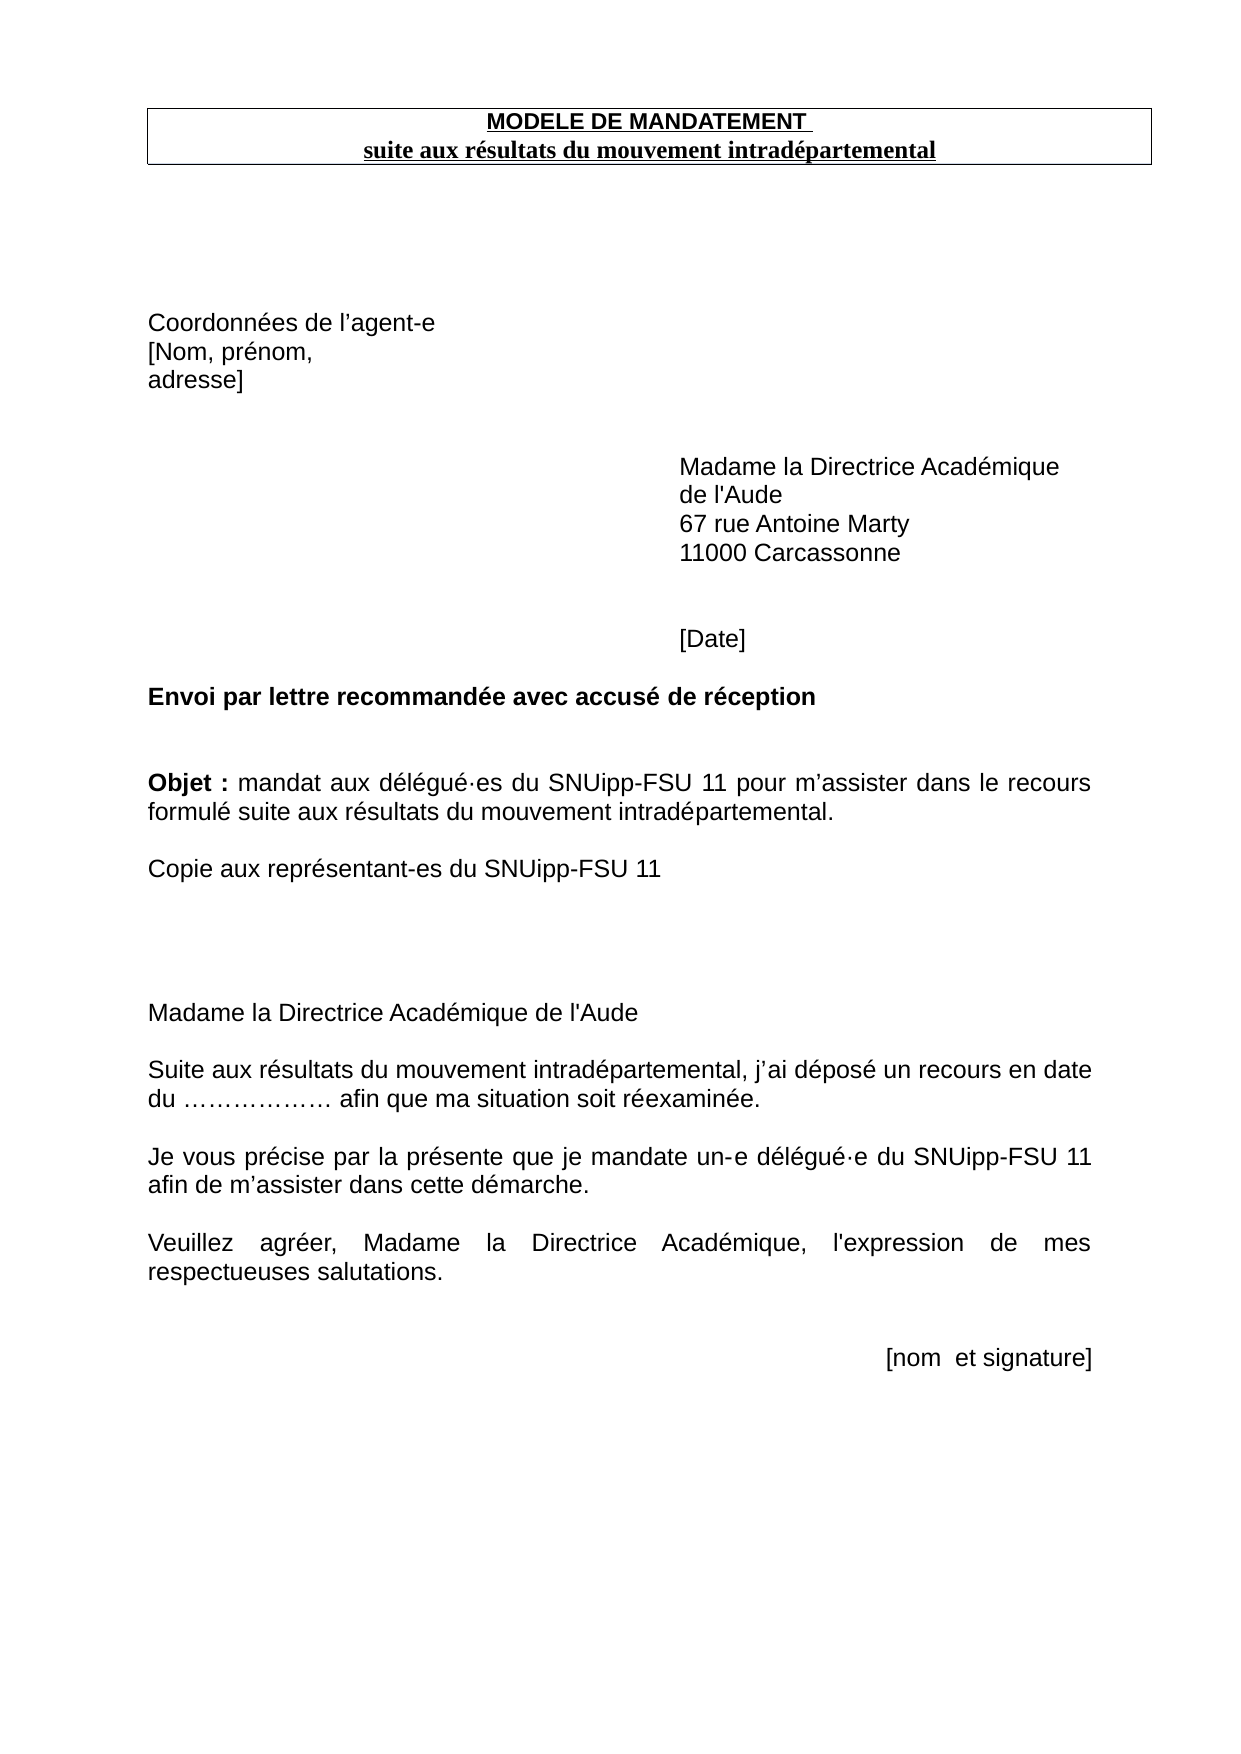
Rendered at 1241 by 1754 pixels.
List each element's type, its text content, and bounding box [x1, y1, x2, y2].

text Veuillez agréer, Madame la Directrice Académique, l'expression de mes respectueuses salutations. [148, 1228, 1093, 1285]
text [Date] [679, 624, 1093, 653]
text adresse] [148, 365, 1093, 394]
text Madame la Directrice Académique de l'Aude [148, 998, 1093, 1027]
text 67 rue Antoine Marty [679, 509, 1093, 538]
text Je vous précise par la présente que je mandate un-e délégué·e du SNUipp-FSU 11 afin de m’assister dans cette démarche. [148, 1142, 1093, 1199]
text Madame la Directrice Académique de l'Aude [679, 452, 1093, 509]
text Coordonnées de l’agent-e [148, 308, 1093, 337]
text Copie aux représentant-es du SNUipp-FSU 11 [148, 854, 1093, 883]
text [nom et signature] [148, 1343, 1093, 1372]
text Objet : mandat aux délégué·es du SNUipp-FSU 11 pour m’assister dans le recours formulé suite aux résultats du mouvement intradépartemental. [148, 768, 1093, 825]
text Suite aux résultats du mouvement intradépartemental, j’ai déposé un recours en date du ……………… afin que ma situation soit réexaminée. [148, 1055, 1093, 1113]
text 11000 Carcassonne [679, 538, 1093, 567]
text [Nom, prénom, [148, 337, 1093, 365]
text Envoi par lettre recommandée avec accusé de réception [148, 682, 1093, 710]
